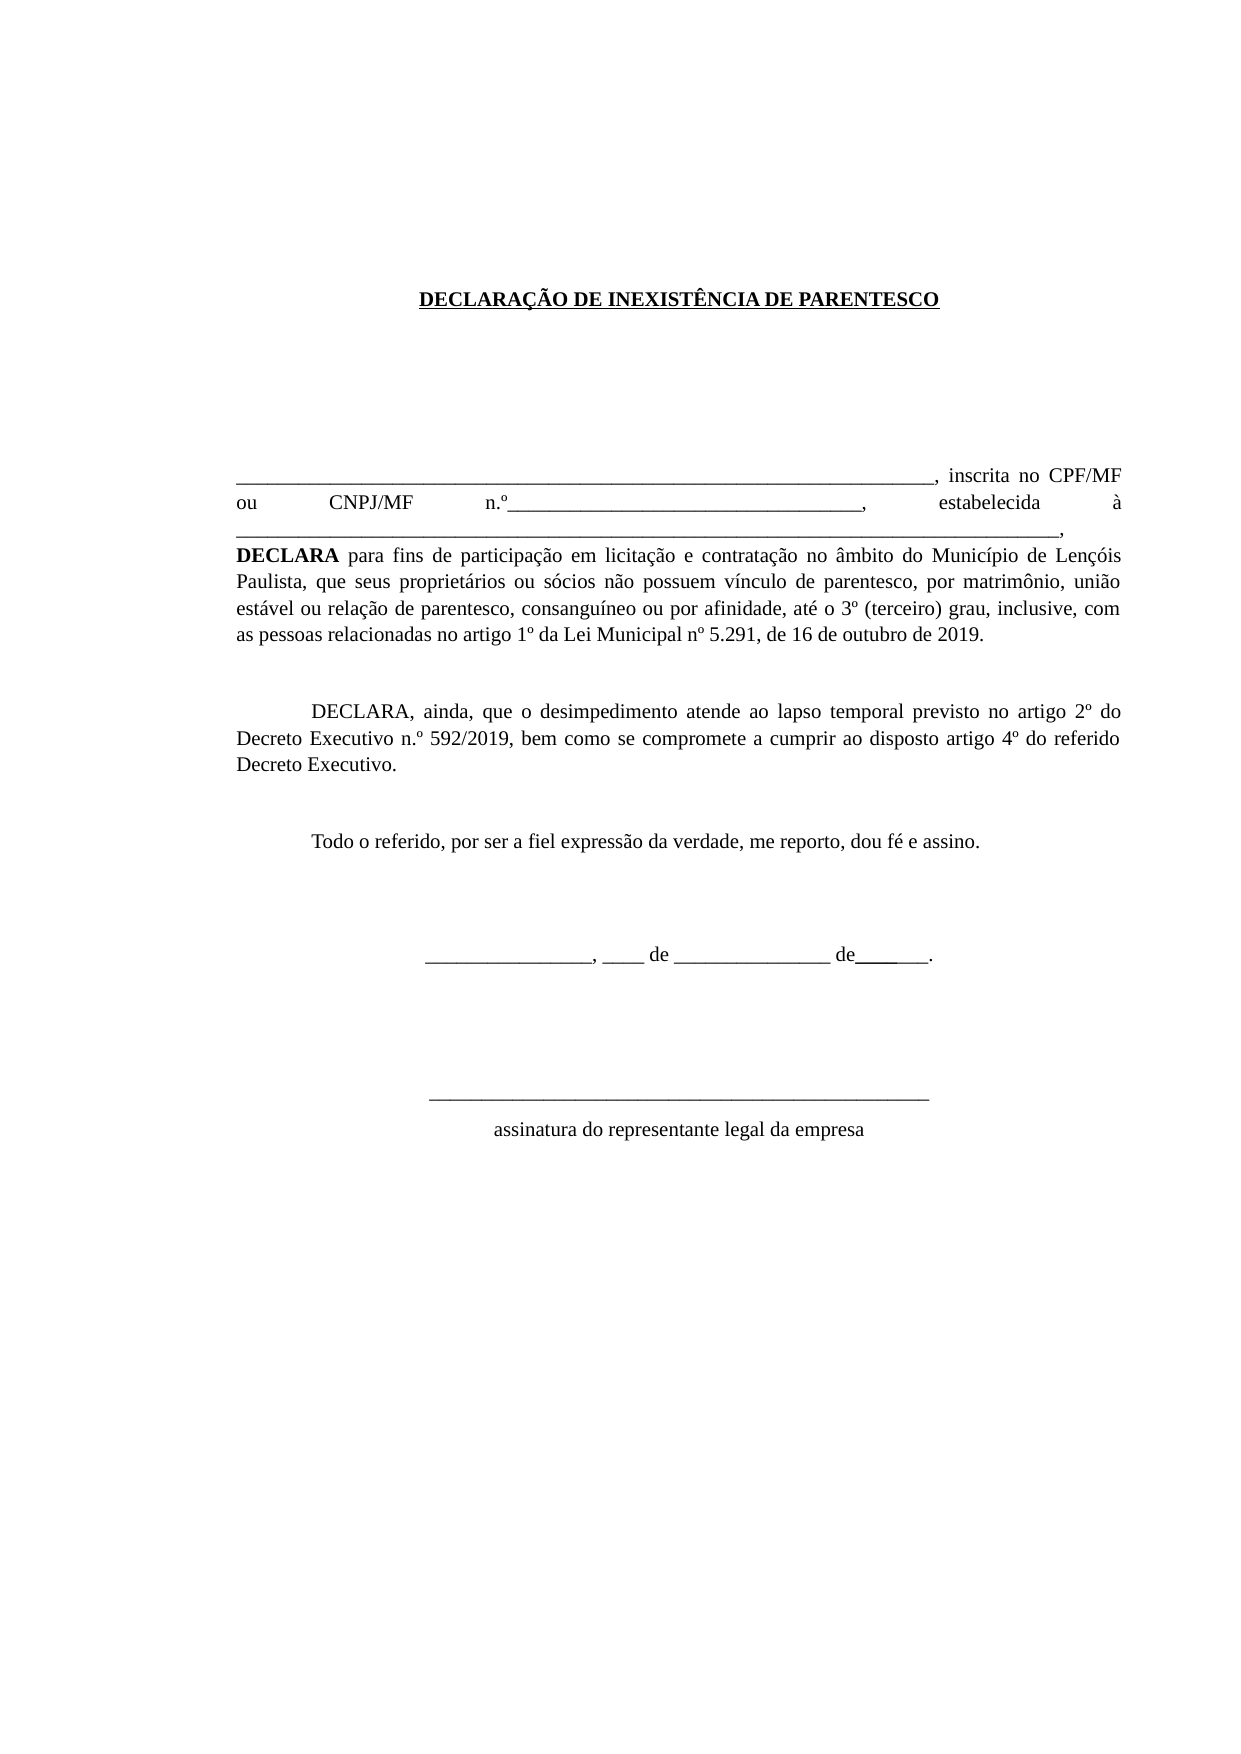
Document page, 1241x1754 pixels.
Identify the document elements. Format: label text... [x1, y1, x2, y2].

text assinatura do representante legal da empresa [236, 1116, 1122, 1141]
text ________________, ____ de _______________ de_______. [236, 941, 1122, 966]
text DECLARA, ainda, que o desimpedimento atende ao lapso temporal previsto no artigo 2º do Decreto Executivo n.º 592/2019, bem como se compromete a cumprir ao disposto artigo 4º do referido Decreto Executivo. [236, 697, 1122, 777]
text ___________________________________________________________________, inscrita no CPF/MF ou CNPJ/MF n.º__________________________________, estabelecida à _______________________________________________________________________________, DECLARA para fins de participação em licitação e contratação no âmbito do Município de Lençóis Paulista, que seus proprietários ou sócios não possuem vínculo de parentesco, por matrimônio, união estável ou relação de parentesco, consanguíneo ou por afinidade, até o 3º (terceiro) grau, inclusive, com as pessoas relacionadas no artigo 1º da Lei Municipal nº 5.291, de 16 de outubro de 2019. [236, 461, 1122, 647]
text ________________________________________________ [236, 1078, 1122, 1103]
text DECLARAÇÃO DE INEXISTÊNCIA DE PARENTESCO [236, 286, 1122, 311]
text Todo o referido, por ser a fiel expressão da verdade, me reporto, dou fé e assino. [236, 828, 1122, 853]
